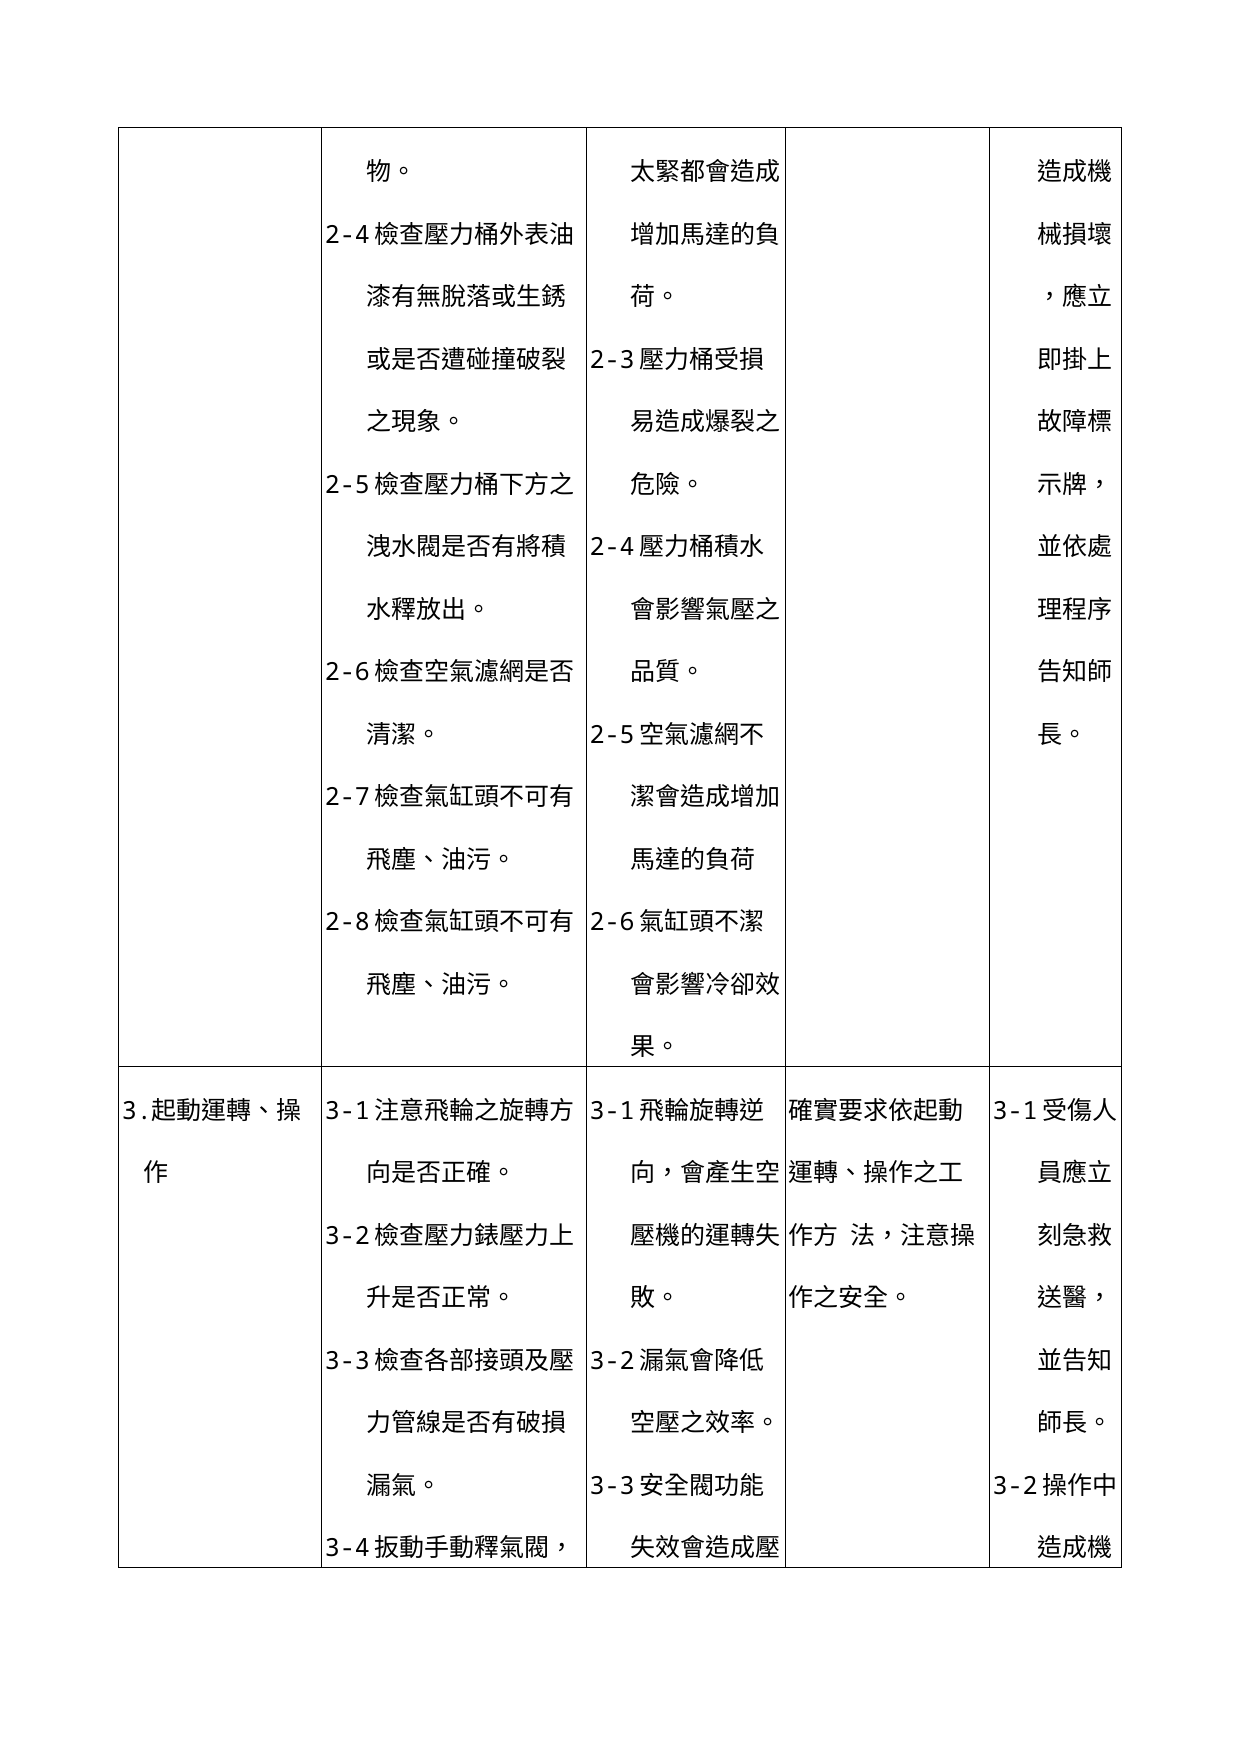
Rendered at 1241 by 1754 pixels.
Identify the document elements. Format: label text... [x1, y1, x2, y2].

table_cell 3.起動運轉、操作 [119, 1067, 321, 1567]
table_cell 確實要求依起動運轉、操作之工作方 法，注意操作之安全。 [786, 1067, 989, 1567]
table_cell [786, 128, 989, 1066]
table_cell 太緊都會造成增加馬達的負荷。 2-3壓力桶受損易造成爆裂之危險。 2-4壓力桶積水會影響氣壓之品質。 2-5空氣濾網不潔會造成增加馬達的負荷 2-6氣缸頭不潔會影響冷卻效果。 [587, 128, 785, 1066]
table_cell 3-1受傷人 員應立 刻急救 送醫， 並告知 師長。 3-2操作中 造成機 [990, 1067, 1121, 1567]
table_cell [119, 128, 321, 1066]
table_cell 3-1飛輪旋轉逆向，會產生空壓機的運轉失敗。 3-2漏氣會降低空壓之效率。 3-3安全閥功能失效會造成壓 [587, 1067, 785, 1567]
table_cell 3-1注意飛輪之旋轉方向是否正確。 3-2檢查壓力錶壓力上升是否正常。 3-3檢查各部接頭及壓力管線是否有破損漏氣。 3-4扳動手動釋氣閥， [322, 1067, 586, 1567]
table_cell 物。 2-4檢查壓力桶外表油漆有無脫落或生銹或是否遭碰撞破裂之現象。 2-5檢查壓力桶下方之洩水閥是否有將積水釋放出。 2-6檢查空氣濾網是否清潔。 2-7檢查氣缸頭不可有飛塵、油污。 2-8檢查氣缸頭不可有飛塵、油污。 [322, 128, 586, 1066]
table_cell 造成機 械損壞 ，應立 即掛上 故障標 示牌， 並依處 理程序 告知師 長。 [990, 128, 1121, 1066]
